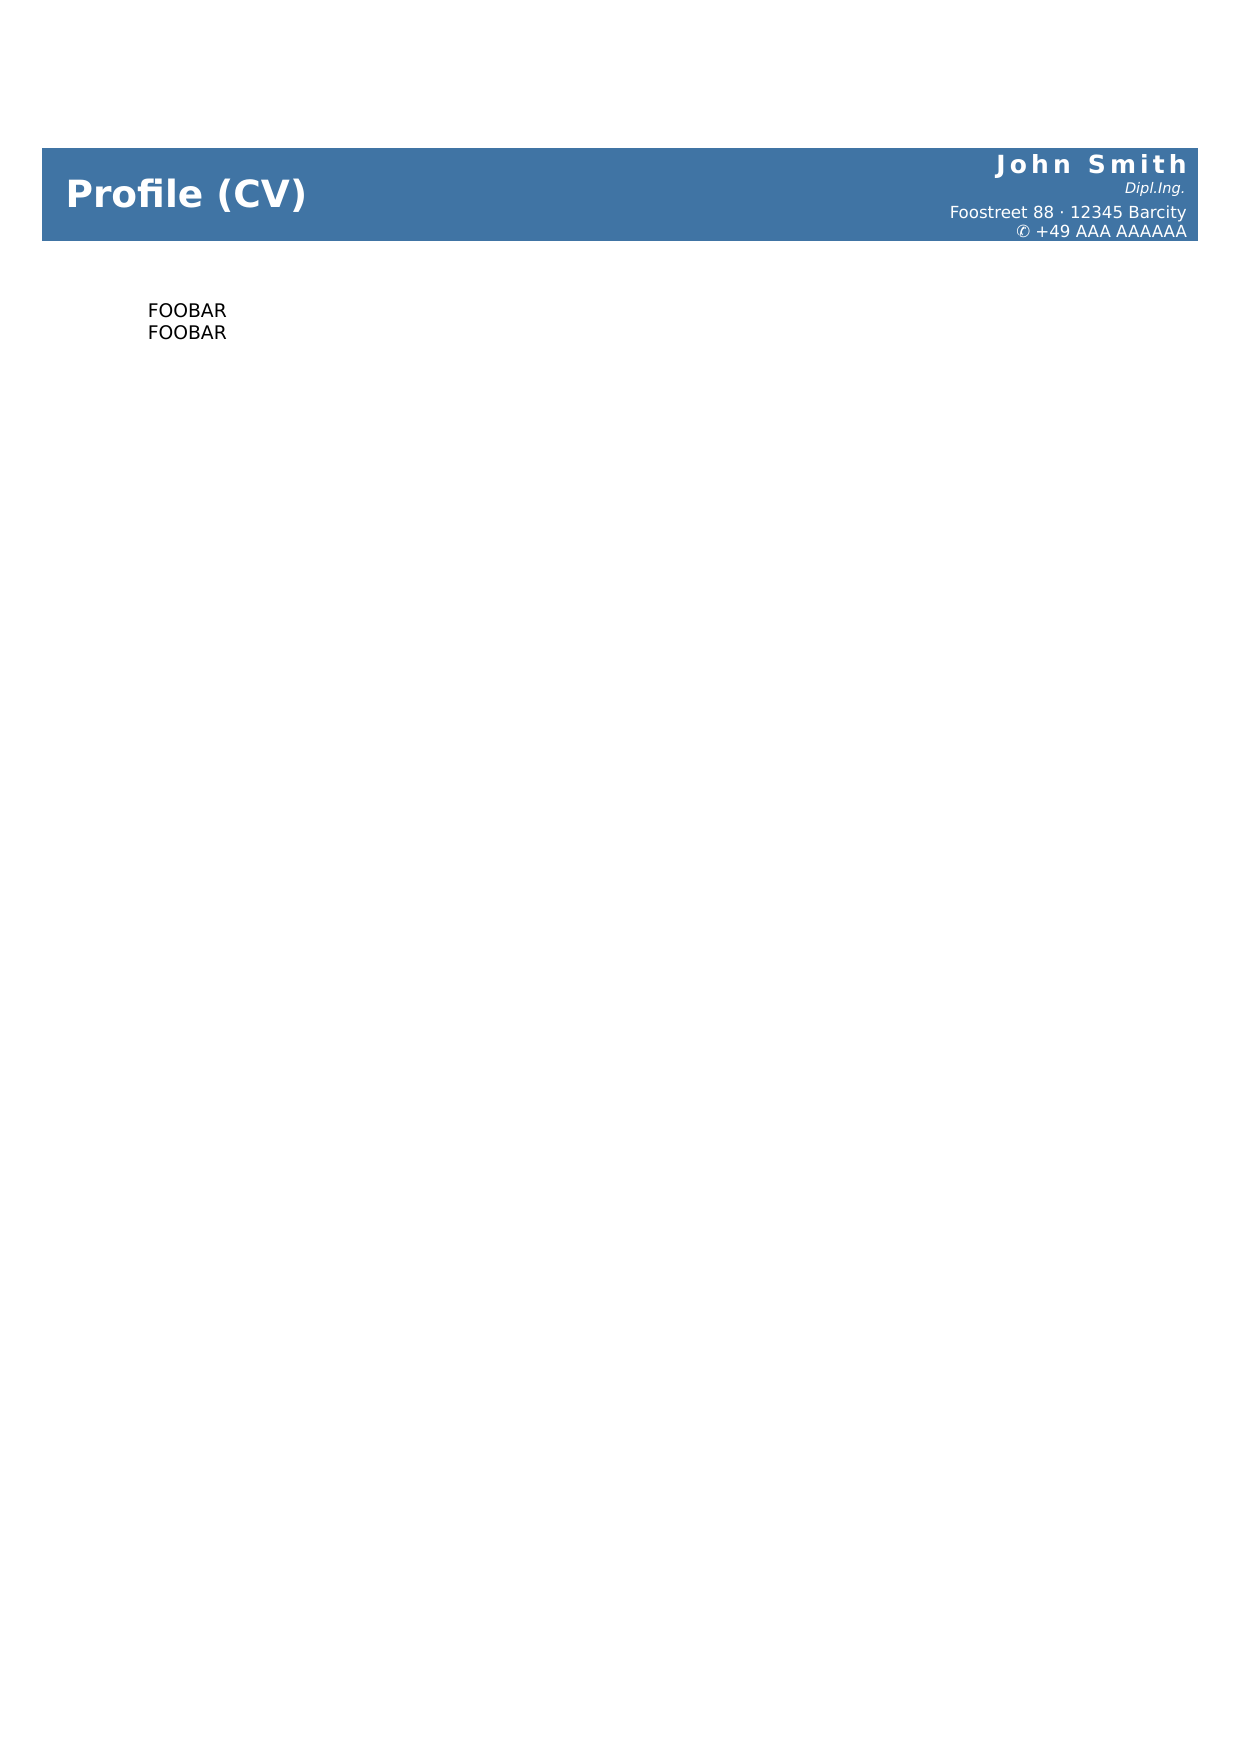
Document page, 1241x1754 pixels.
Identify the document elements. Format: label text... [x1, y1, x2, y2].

text FOOBAR [148, 300, 1093, 322]
text FOOBAR [148, 322, 1093, 344]
